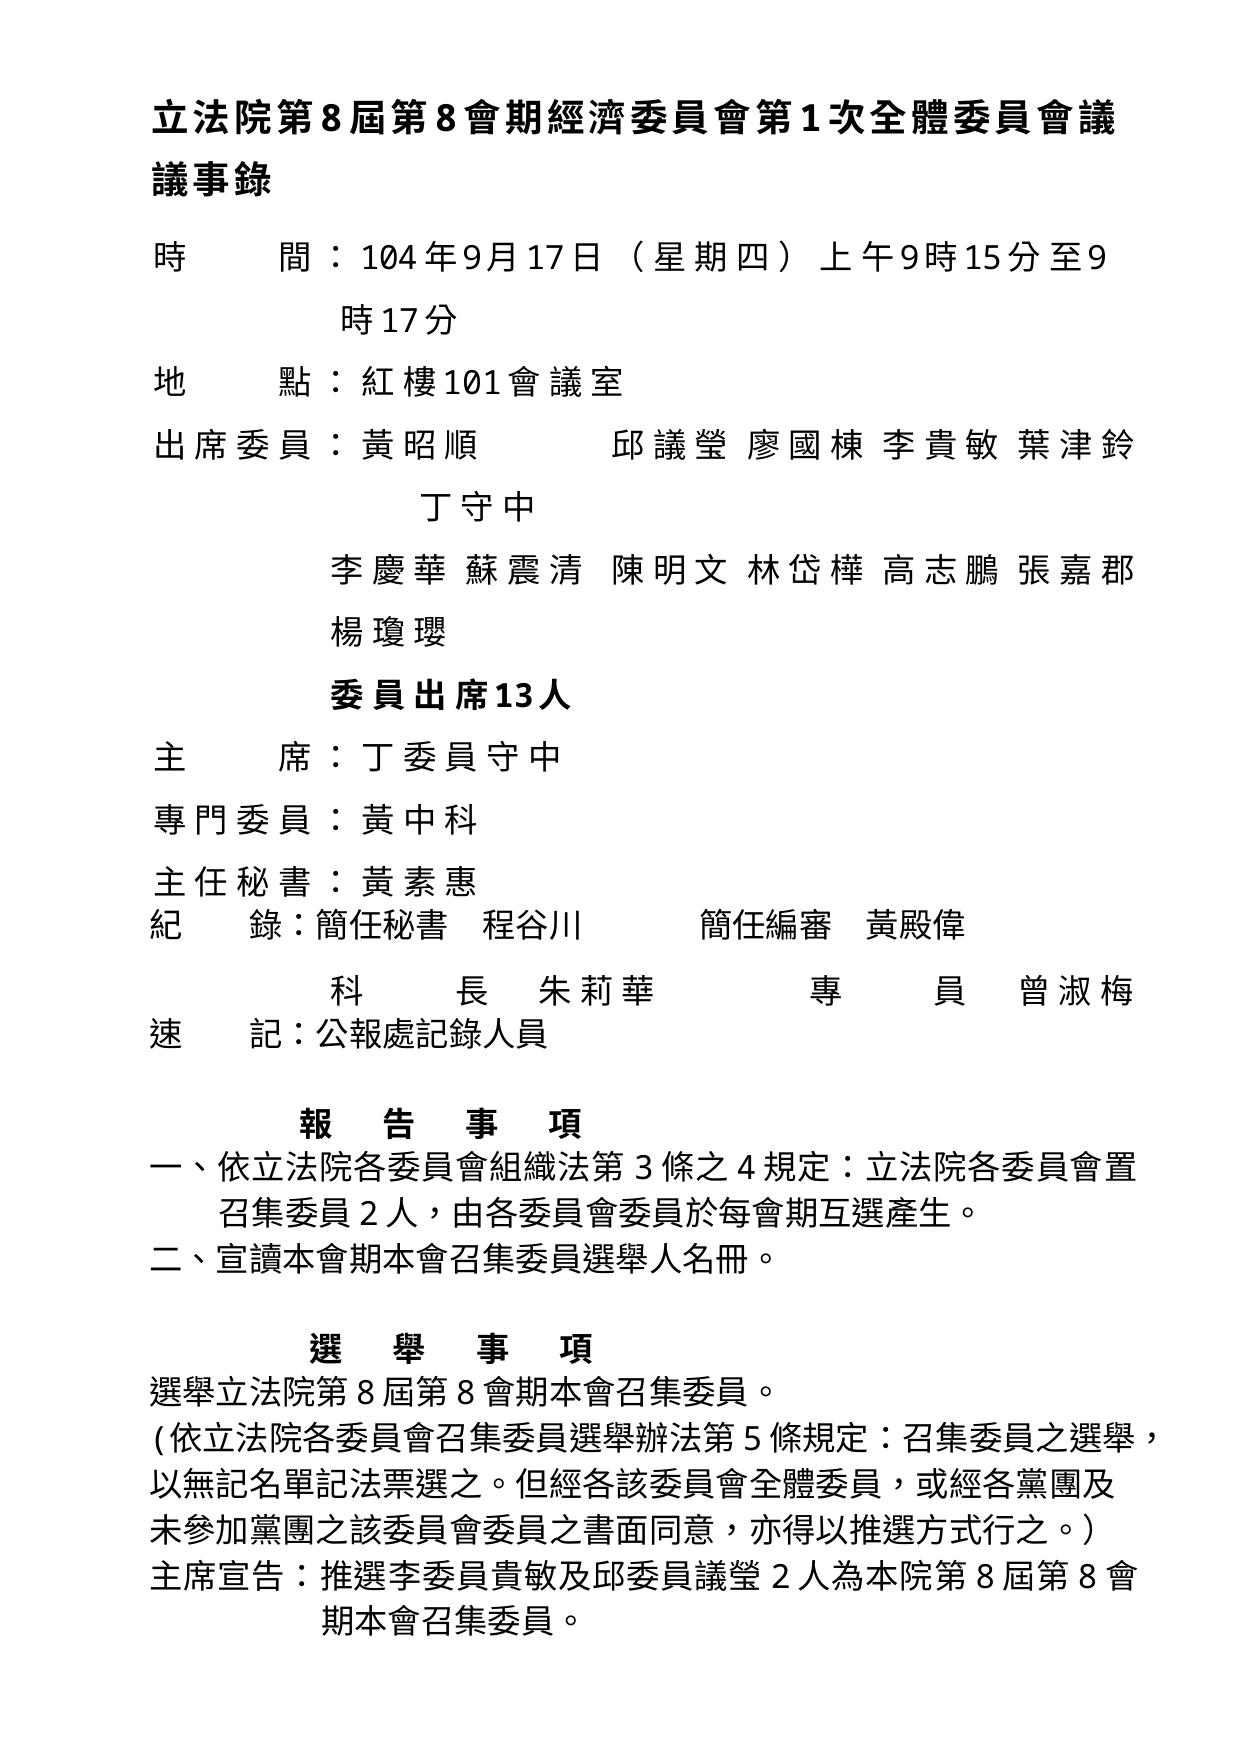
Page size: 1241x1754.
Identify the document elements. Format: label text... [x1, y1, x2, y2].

text 出席委員：黃昭順 邱議瑩 廖國棟 李貴敏 葉津鈴 丁守中 李慶華 蘇震清 陳明文 林岱樺 高志鵬 張嘉郡 楊瓊瓔 [149, 401, 1138, 651]
text 主任秘書：黃素惠 [149, 838, 1138, 901]
text 紀 錄：簡任秘書 程谷川 簡任編審 黃殿偉 [149, 901, 1138, 947]
text 時 間：104年9月17日（星期四）上午9時15分至9時17分 [149, 213, 1138, 338]
text 主 席：丁委員守中 [149, 713, 1138, 776]
text 選舉立法院第8屆第8會期本會召集委員。 [149, 1368, 1138, 1414]
text 委員出席13人 [318, 651, 1138, 713]
text 二、宣讀本會期本會召集委員選舉人名冊。 [149, 1235, 1138, 1281]
text 主席宣告：推選李委員貴敏及邱委員議瑩2人為本院第8屆第8會期本會召集委員。 [149, 1551, 1138, 1643]
text 地 點：紅樓101會議室 [149, 338, 1138, 401]
text 選 舉 事 項 [296, 1306, 1138, 1368]
text 速 記：公報處記錄人員 [149, 1009, 1138, 1055]
text 專門委員：黃中科 [149, 776, 1138, 838]
text 一、依立法院各委員會組織法第3條之4規定：立法院各委員會置召集委員2人，由各委員會委員於每會期互選產生。 [149, 1143, 1138, 1235]
text (依立法院各委員會召集委員選舉辦法第5條規定：召集委員之選舉，以無記名單記法票選之。但經各該委員會全體委員，或經各黨團及未參加黨團之該委員會委員之書面同意，亦得以推選方式行之。） [149, 1414, 1138, 1551]
text 報 告 事 項 [149, 1081, 1138, 1143]
text 立法院第8屆第8會期經濟委員會第1次全體委員會議議事錄 [149, 73, 1138, 198]
text 科 長 朱莉華 專 員 曾淑梅 [149, 947, 1138, 1009]
